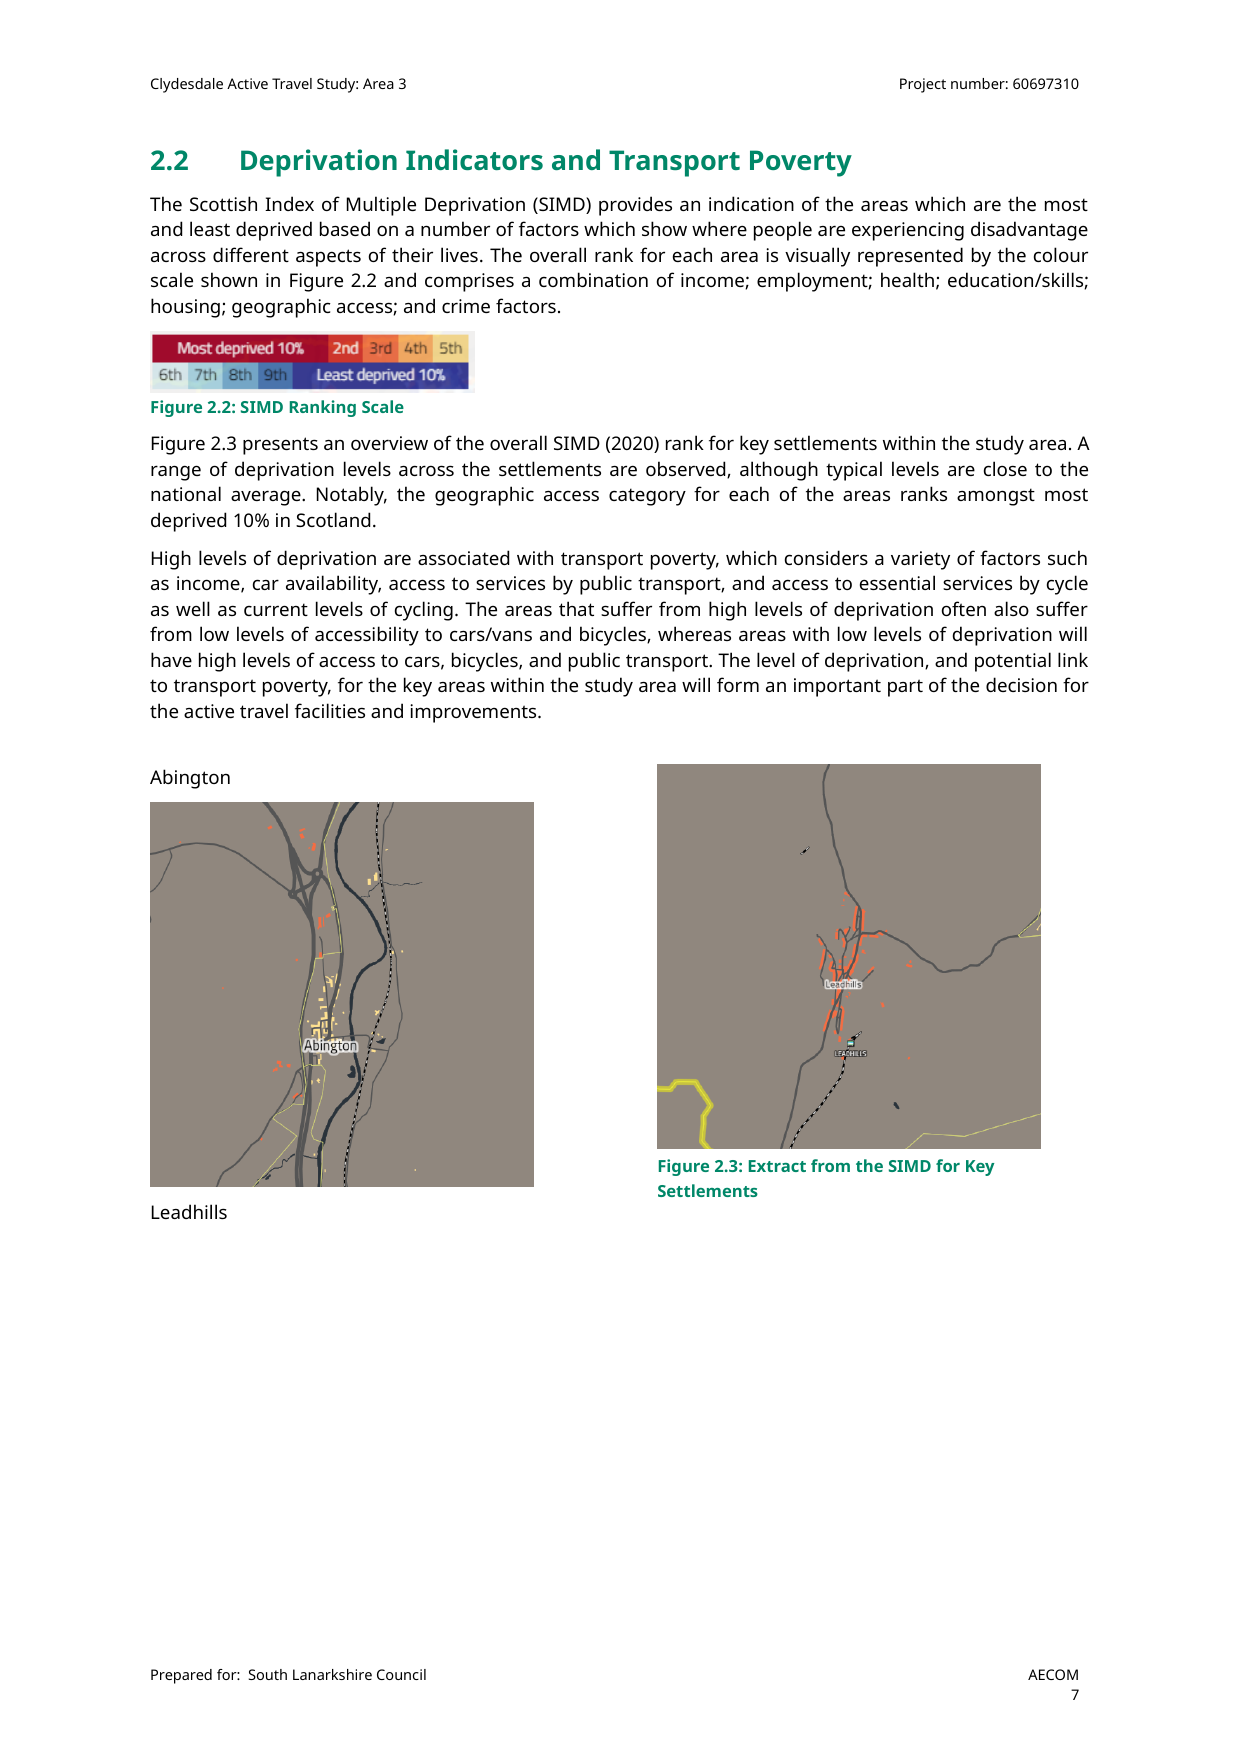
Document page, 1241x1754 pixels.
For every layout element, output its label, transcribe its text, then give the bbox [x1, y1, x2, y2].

text The Scottish Index of Multiple Deprivation (SIMD) provides an indication of the areas which are the most and least deprived based on a number of factors which show where people are experiencing disadvantage across different aspects of their lives. The overall rank for each area is visually represented by the colour scale shown in Figure 2.2 and comprises a combination of income; employment; health; education/skills; housing; geographic access; and crime factors. [150, 191, 1090, 319]
text Figure 2.3: Extract from the SIMD for Key Settlements [657, 1153, 1090, 1203]
text Figure 2.2: SIMD Ranking Scale [150, 393, 1090, 418]
text Abington [150, 764, 583, 790]
text Leadhills [150, 1199, 583, 1224]
text High levels of deprivation are associated with transport poverty, which considers a variety of factors such as income, car availability, access to services by public transport, and access to essential services by cycle as well as current levels of cycling. The areas that suffer from high levels of deprivation often also suffer from low levels of accessibility to cars/vans and bicycles, whereas areas with low levels of deprivation will have high levels of access to cars, bicycles, and public transport. The level of deprivation, and potential link to transport poverty, for the key areas within the study area will form an important part of the decision for the active travel facilities and improvements. [150, 545, 1090, 724]
subtitle Deprivation Indicators and Transport Poverty [150, 142, 1090, 178]
text Figure 2.3 presents an overview of the overall SIMD (2020) rank for key settlements within the study area. A range of deprivation levels across the settlements are observed, although typical levels are close to the national average. Notably, the geographic access category for each of the areas ranks amongst most deprived 10% in Scotland. [150, 430, 1090, 532]
